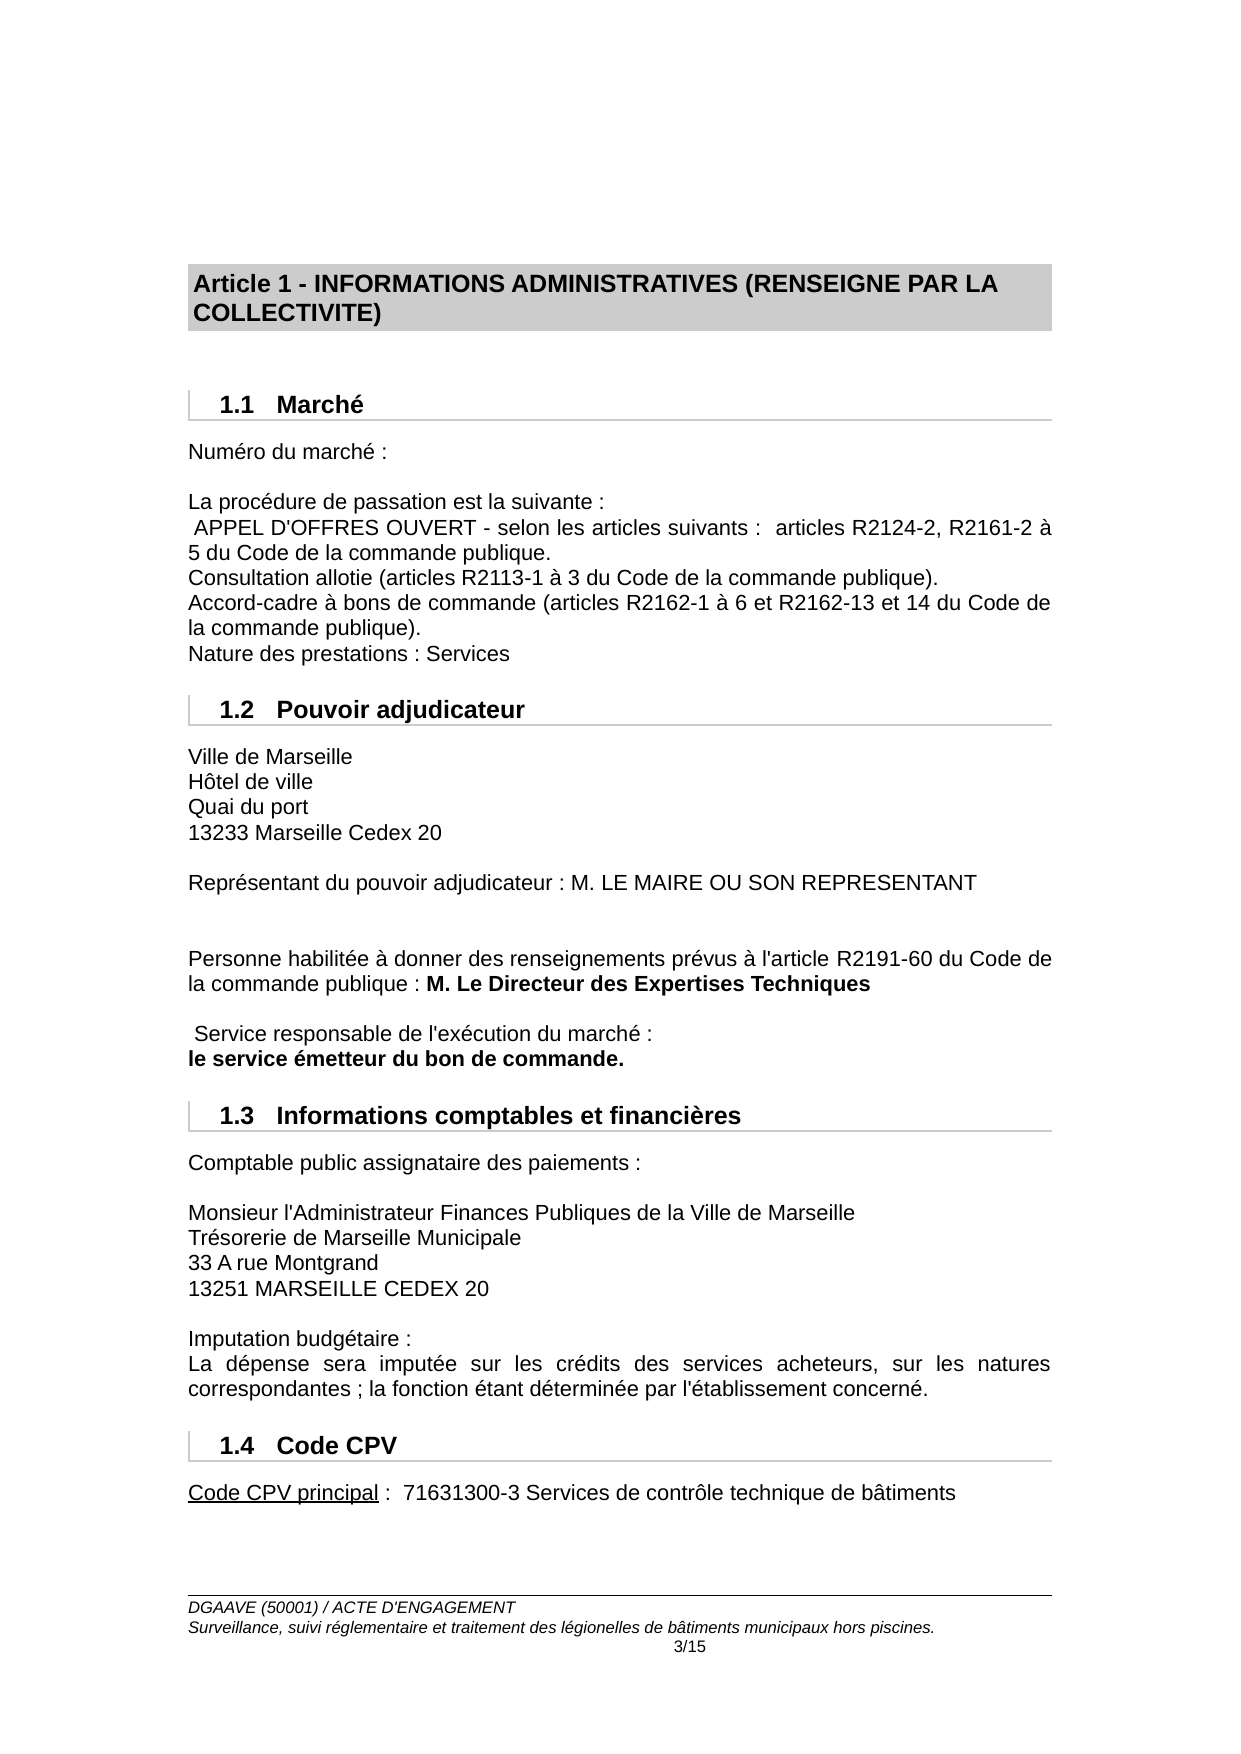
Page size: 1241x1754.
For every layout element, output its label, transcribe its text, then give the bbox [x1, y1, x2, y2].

text Monsieur l'Administrateur Finances Publiques de la Ville de Marseille [188, 1200, 1052, 1225]
text Hôtel de ville [188, 769, 1052, 794]
subtitle Informations comptables et financières [190, 1101, 1052, 1130]
text La procédure de passation est la suivante : [188, 489, 1052, 514]
text Service responsable de l'exécution du marché : [188, 1021, 1052, 1046]
text 13251 MARSEILLE CEDEX 20 [188, 1276, 1052, 1301]
text Représentant du pouvoir adjudicateur : M. LE MAIRE OU SON REPRESENTANT [188, 870, 1052, 895]
text APPEL D'OFFRES OUVERT - selon les articles suivants : articles R2124-2, R2161-2 à 5 du Code de la commande publique. [188, 514, 1052, 565]
text 13233 Marseille Cedex 20 [188, 819, 1052, 844]
text Code CPV principal : 71631300-3 Services de contrôle technique de bâtiments [188, 1479, 1052, 1505]
text 33 A rue Montgrand [188, 1250, 1052, 1276]
text Personne habilitée à donner des renseignements prévus à l'article R2191-60 du Code de la commande publique : M. Le Directeur des Expertises Techniques [188, 945, 1052, 996]
text Nature des prestations : Services [188, 641, 1052, 666]
subtitle INFORMATIONS ADMINISTRATIVES (RENSEIGNE PAR LA COLLECTIVITE) [190, 266, 1050, 329]
text Accord-cadre à bons de commande (articles R2162-1 à 6 et R2162-13 et 14 du Code de la commande publique). [188, 590, 1052, 641]
text Comptable public assignataire des paiements : [188, 1149, 1052, 1175]
text Quai du port [188, 794, 1052, 819]
subtitle Marché [190, 390, 1052, 419]
text La dépense sera imputée sur les crédits des services acheteurs, sur les natures correspondantes ; la fonction étant déterminée par l'établissement concerné. [188, 1351, 1052, 1402]
subtitle Pouvoir adjudicateur [190, 695, 1052, 724]
text le service émetteur du bon de commande. [188, 1046, 1052, 1071]
text Ville de Marseille [188, 744, 1052, 769]
text Numéro du marché : [188, 439, 1052, 464]
subtitle Code CPV [190, 1431, 1052, 1460]
text Consultation allotie (articles R2113-1 à 3 du Code de la commande publique). [188, 565, 1052, 590]
text Trésorerie de Marseille Municipale [188, 1225, 1052, 1250]
text Imputation budgétaire : [188, 1326, 1052, 1351]
